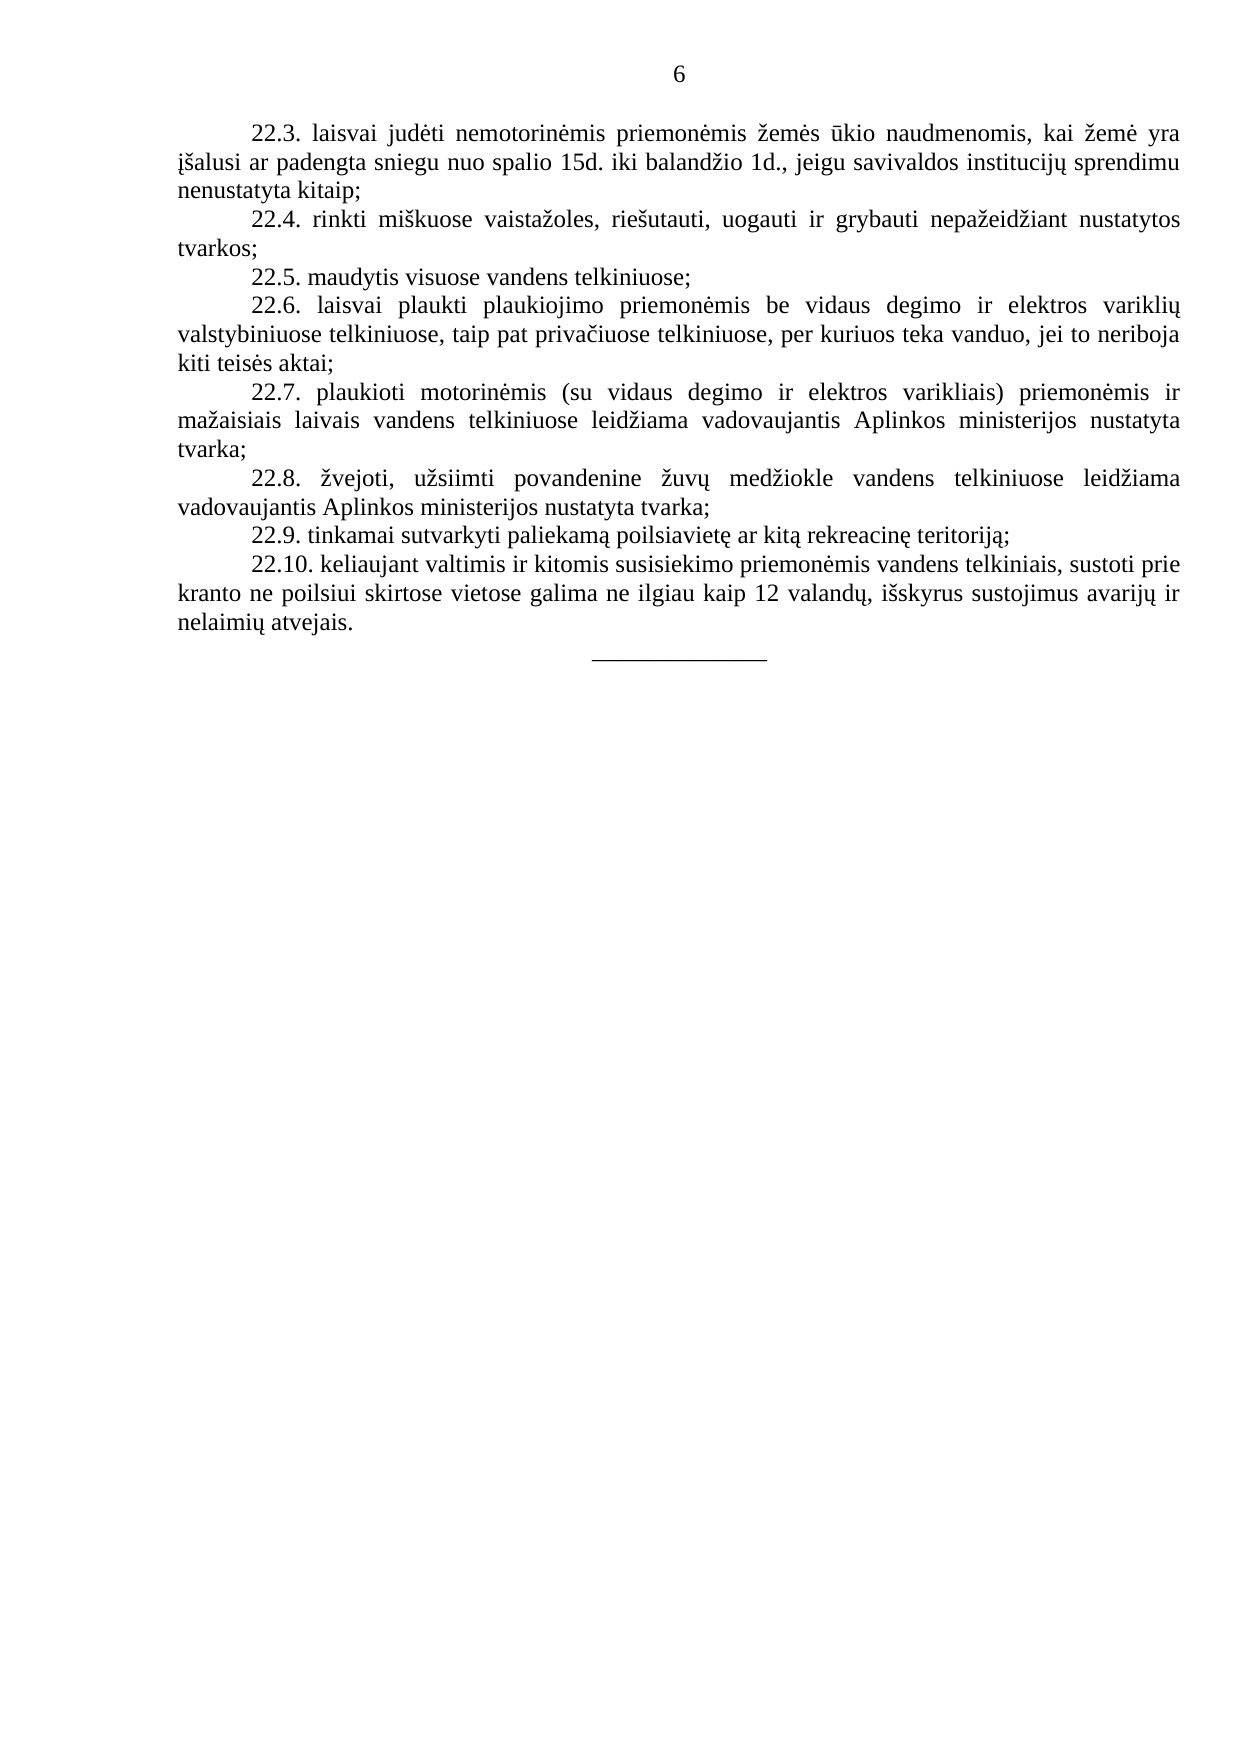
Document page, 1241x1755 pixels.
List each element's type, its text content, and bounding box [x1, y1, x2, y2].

text ______________ [177, 636, 1181, 664]
text 22.6. laisvai plaukti plaukiojimo priemonėmis be vidaus degimo ir elektros variklių valstybiniuose telkiniuose, taip pat privačiuose telkiniuose, per kuriuos teka vanduo, jei to neriboja kiti teisės aktai; [177, 291, 1181, 377]
text 22.3. laisvai judėti nemotorinėmis priemonėmis žemės ūkio naudmenomis, kai žemė yra įšalusi ar padengta sniegu nuo spalio 15d. iki balandžio 1d., jeigu savivaldos institucijų sprendimu nenustatyta kitaip; [177, 118, 1181, 204]
text 22.10. keliaujant valtimis ir kitomis susisiekimo priemonėmis vandens telkiniais, sustoti prie kranto ne poilsiui skirtose vietose galima ne ilgiau kaip 12 valandų, išskyrus sustojimus avarijų ir nelaimių atvejais. [177, 549, 1181, 636]
text 22.7. plaukioti motorinėmis (su vidaus degimo ir elektros varikliais) priemonėmis ir mažaisiais laivais vandens telkiniuose leidžiama vadovaujantis Aplinkos ministerijos nustatyta tvarka; [177, 377, 1181, 463]
text 22.8. žvejoti, užsiimti povandenine žuvų medžiokle vandens telkiniuose leidžiama vadovaujantis Aplinkos ministerijos nustatyta tvarka; [177, 463, 1181, 521]
text 22.9. tinkamai sutvarkyti paliekamą poilsiavietę ar kitą rekreacinę teritoriją; [177, 521, 1181, 549]
text 22.4. rinkti miškuose vaistažoles, riešutauti, uogauti ir grybauti nepažeidžiant nustatytos tvarkos; [177, 204, 1181, 262]
text 22.5. maudytis visuose vandens telkiniuose; [177, 262, 1181, 291]
